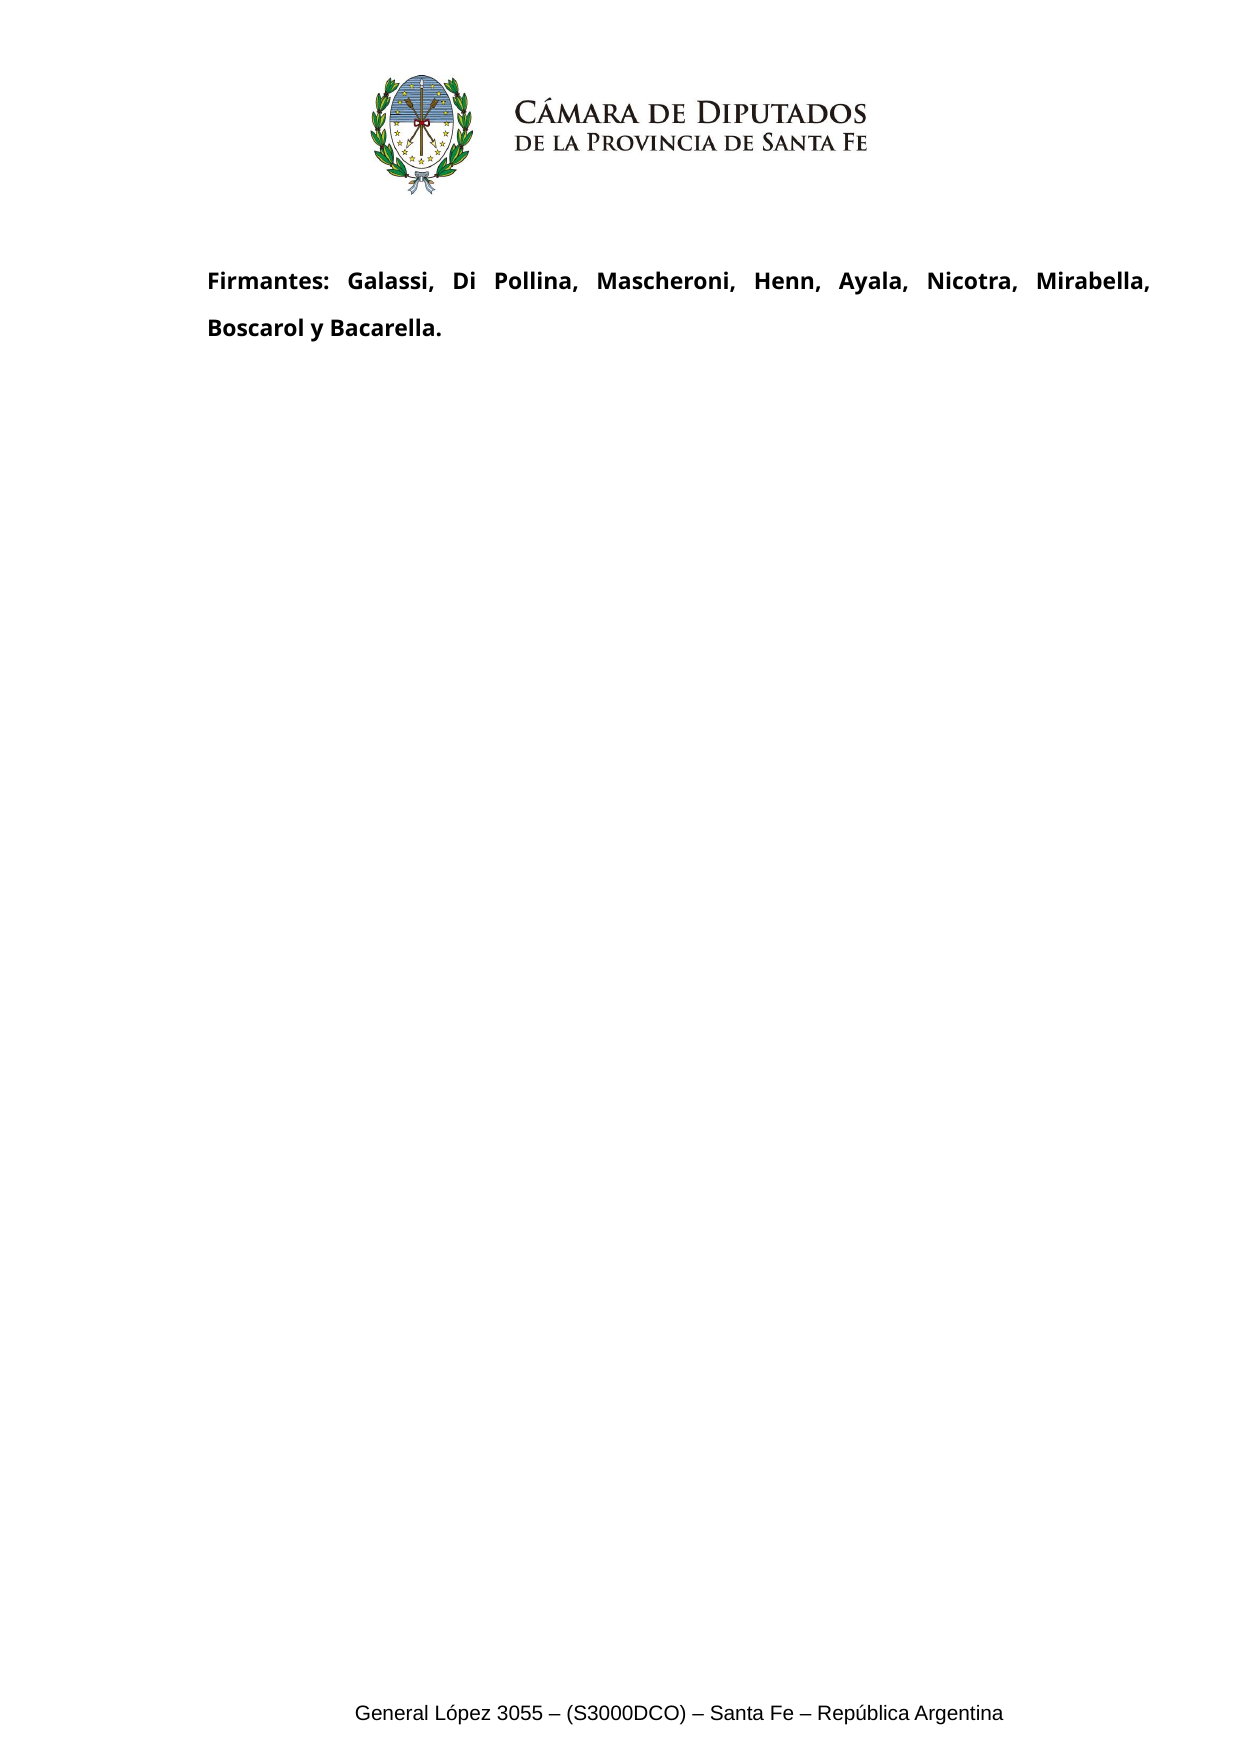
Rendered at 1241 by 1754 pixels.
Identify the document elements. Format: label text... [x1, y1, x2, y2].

text Firmantes: Galassi, Di Pollina, Mascheroni, Henn, Ayala, Nicotra, Mirabella, Boscarol y Bacarella. [207, 265, 1152, 343]
picture [370, 75, 867, 199]
